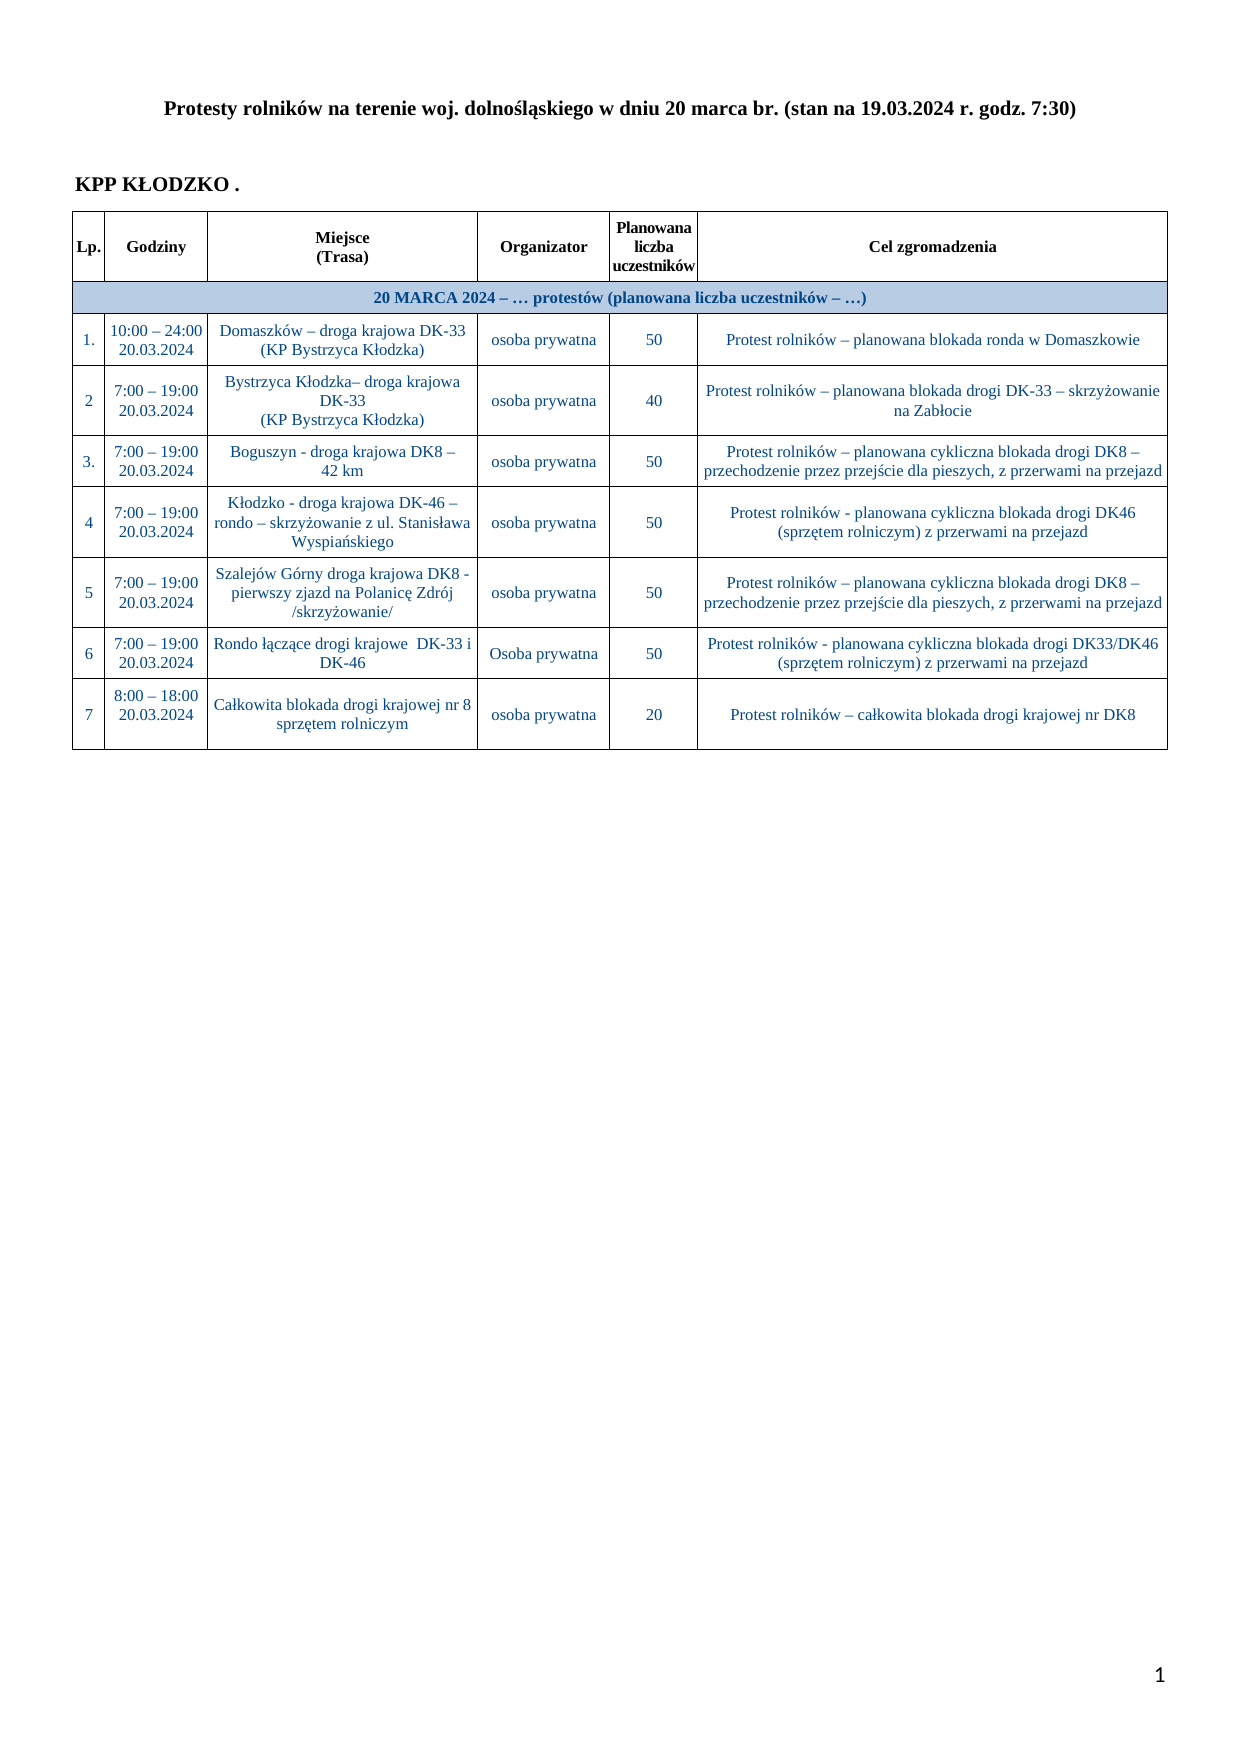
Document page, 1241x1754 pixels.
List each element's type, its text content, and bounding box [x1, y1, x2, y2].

table_cell Szalejów Górny droga krajowa DK8 - pierwszy zjazd na Polanicę Zdrój /skrzyżowanie/ [208, 558, 477, 627]
table_cell 20 MARCA 2024 – … protestów (planowana liczba uczestników – …) [73, 282, 1167, 313]
table_cell 5 [73, 558, 104, 627]
table_header Godziny [105, 212, 207, 281]
table_cell Bystrzyca Kłodzka– droga krajowa DK-33 (KP Bystrzyca Kłodzka) [208, 366, 477, 435]
table_cell osoba prywatna [478, 487, 609, 557]
table_cell 20 [610, 679, 697, 749]
table_cell Protest rolników – całkowita blokada drogi krajowej nr DK8 [698, 679, 1167, 749]
table_header Planowana liczba uczestników [610, 212, 697, 281]
table_cell Rondo łączące drogi krajowe DK-33 i DK-46 [208, 628, 477, 678]
table_cell osoba prywatna [478, 366, 609, 435]
table_header Lp. [73, 212, 104, 281]
table_cell 50 [610, 628, 697, 678]
table_cell Protest rolników - planowana cykliczna blokada drogi DK46 (sprzętem rolniczym) z przerwami na przejazd [698, 487, 1167, 557]
table_cell 4 [73, 487, 104, 557]
table_cell 50 [610, 436, 697, 486]
table_cell osoba prywatna [478, 436, 609, 486]
table_cell 8:00 – 18:00 20.03.2024 [105, 679, 207, 749]
table_cell 50 [610, 314, 697, 364]
table_cell Domaszków – droga krajowa DK-33 (KP Bystrzyca Kłodzka) [208, 314, 477, 364]
table_cell Protest rolników – planowana cykliczna blokada drogi DK8 – przechodzenie przez przejście dla pieszych, z przerwami na przejazd [698, 436, 1167, 486]
table_cell 40 [610, 366, 697, 435]
table_cell Protest rolników – planowana cykliczna blokada drogi DK8 – przechodzenie przez przejście dla pieszych, z przerwami na przejazd [698, 558, 1167, 627]
table_cell Protest rolników – planowana blokada ronda w Domaszkowie [698, 314, 1167, 364]
table_cell 7:00 – 19:00 20.03.2024 [105, 628, 207, 678]
table_cell 3. [73, 436, 104, 486]
table_cell 1. [73, 314, 104, 364]
table_cell 10:00 – 24:00 20.03.2024 [105, 314, 207, 364]
table_cell 7:00 – 19:00 20.03.2024 [105, 366, 207, 435]
table_cell 7:00 – 19:00 20.03.2024 [105, 487, 207, 557]
table_cell Protest rolników - planowana cykliczna blokada drogi DK33/DK46 (sprzętem rolniczym) z przerwami na przejazd [698, 628, 1167, 678]
table_header Miejsce (Trasa) [208, 212, 477, 281]
table_cell Boguszyn - droga krajowa DK8 – 42 km [208, 436, 477, 486]
table_cell 50 [610, 487, 697, 557]
table_cell 2 [73, 366, 104, 435]
table_cell Całkowita blokada drogi krajowej nr 8 sprzętem rolniczym [208, 679, 477, 749]
list Protesty rolników na terenie woj. dolnośląskiego w dniu 20 marca br. (stan na 19.03.2024 r. godz. 7:30) [75, 96, 1165, 119]
table_cell Protest rolników – planowana blokada drogi DK-33 – skrzyżowanie na Zabłocie [698, 366, 1167, 435]
table_cell osoba prywatna [478, 558, 609, 627]
table_cell Osoba prywatna [478, 628, 609, 678]
table_cell 7:00 – 19:00 20.03.2024 [105, 436, 207, 486]
table_cell 50 [610, 558, 697, 627]
table_cell osoba prywatna [478, 314, 609, 364]
list KPP KŁODZKO . [75, 172, 1165, 196]
table_cell 7 [73, 679, 104, 749]
table_cell Kłodzko - droga krajowa DK-46 – rondo – skrzyżowanie z ul. Stanisława Wyspiańskiego [208, 487, 477, 557]
table_cell osoba prywatna [478, 679, 609, 749]
table_cell 7:00 – 19:00 20.03.2024 [105, 558, 207, 627]
table_header Cel zgromadzenia [698, 212, 1167, 281]
table_cell 6 [73, 628, 104, 678]
table_header Organizator [478, 212, 609, 281]
